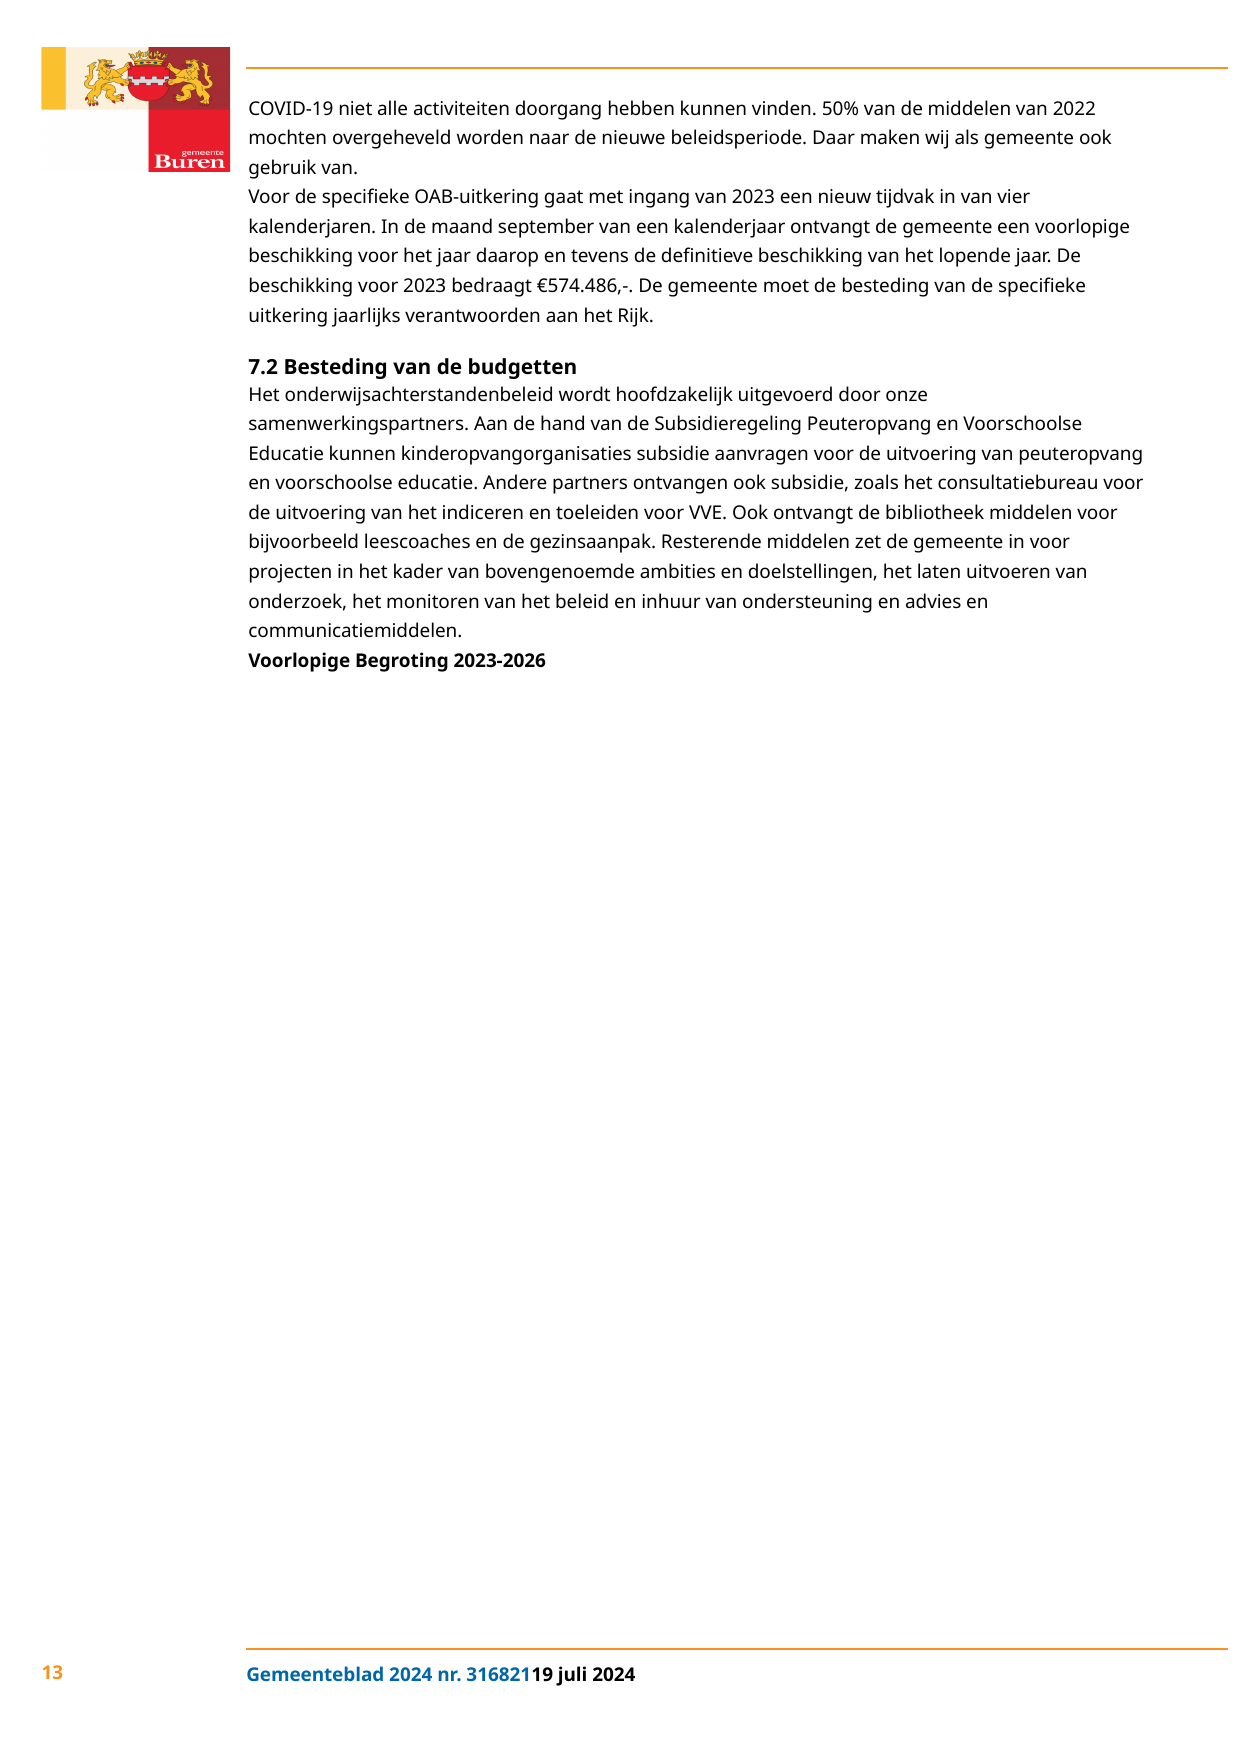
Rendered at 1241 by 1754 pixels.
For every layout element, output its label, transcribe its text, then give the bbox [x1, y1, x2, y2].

text Voorlopige Begroting 2023-2026 [248, 647, 1152, 673]
text Voor de specifieke OAB-uitkering gaat met ingang van 2023 een nieuw tijdvak in van vier kalenderjaren. In de maand september van een kalenderjaar ontvangt de gemeente een voorlopige beschikking voor het jaar daarop en tevens de definitieve beschikking van het lopende jaar. De beschikking voor 2023 bedraagt €574.486,-. De gemeente moet de besteding van de specifieke uitkering jaarlijks verantwoorden aan het Rijk. [248, 183, 1152, 328]
text COVID-19 niet alle activiteiten doorgang hebben kunnen vinden. 50% van de middelen van 2022 mochten overgeheveld worden naar de nieuwe beleidsperiode. Daar maken wij als gemeente ook gebruik van. [248, 95, 1152, 180]
text Het onderwijsachterstandenbeleid wordt hoofdzakelijk uitgevoerd door onze samenwerkingspartners. Aan de hand van de Subsidieregeling Peuteropvang en Voorschoolse Educatie kunnen kinderopvangorganisaties subsidie aanvragen voor de uitvoering van peuteropvang en voorschoolse educatie. Andere partners ontvangen ook subsidie, zoals het consultatiebureau voor de uitvoering van het indiceren en toeleiden voor VVE. Ook ontvangt de bibliotheek middelen voor bijvoorbeeld leescoaches en de gezinsaanpak. Resterende middelen zet de gemeente in voor projecten in het kader van bovengenoemde ambities en doelstellingen, het laten uitvoeren van onderzoek, het monitoren van het beleid en inhuur van ondersteuning en advies en communicatiemiddelen. [248, 381, 1152, 643]
picture [41, 47, 231, 172]
text 7.2 Besteding van de budgetten [248, 352, 1152, 381]
